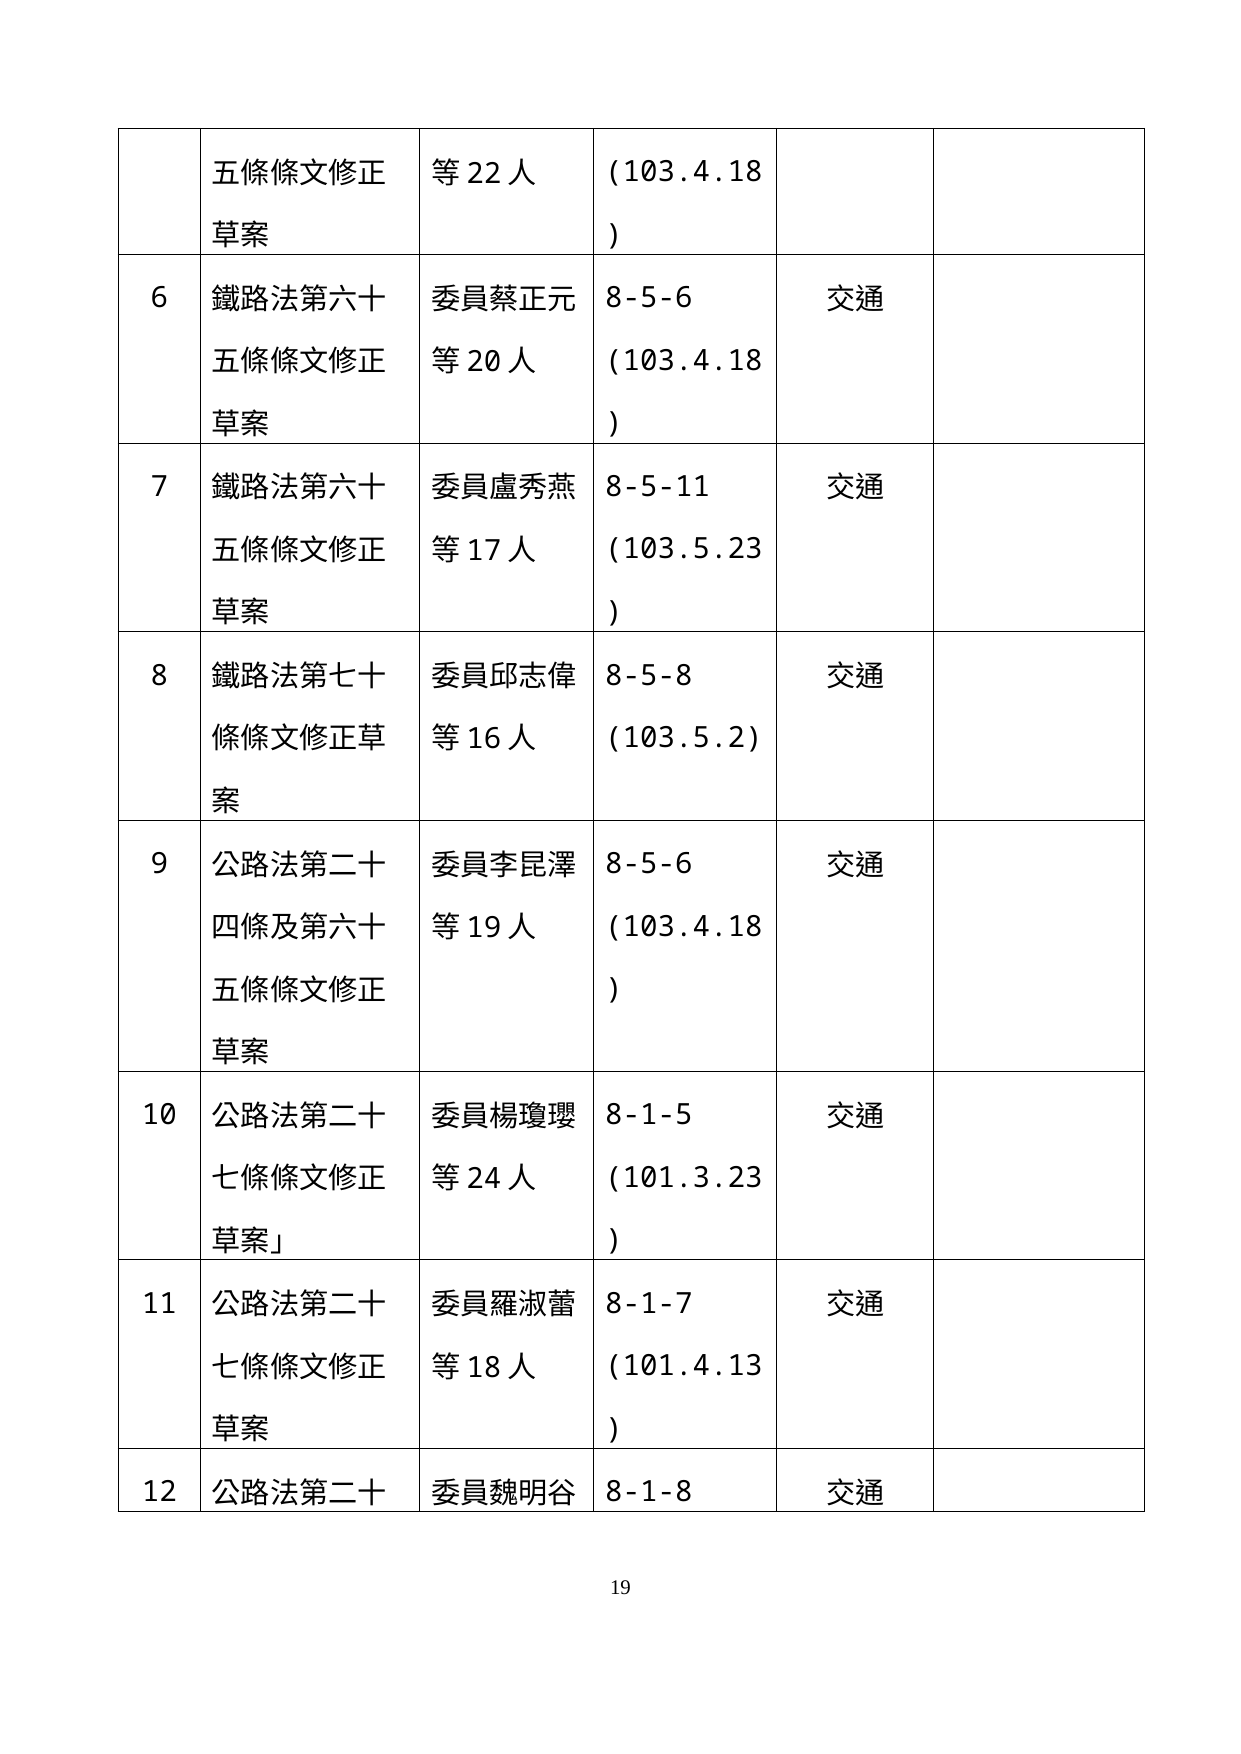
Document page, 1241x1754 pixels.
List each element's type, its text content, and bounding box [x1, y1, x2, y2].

table_cell [934, 1260, 1144, 1448]
table_cell 等22人 [420, 129, 593, 254]
table_cell (103.4.18) [594, 129, 776, 254]
table_cell 公路法第二十 [201, 1449, 419, 1511]
table_cell 12 [119, 1449, 200, 1511]
table_cell 11 [119, 1260, 200, 1448]
table_cell 公路法第二十七條條文修正草案 [201, 1260, 419, 1448]
table_cell 委員魏明谷 [420, 1449, 593, 1511]
table_cell 10 [119, 1072, 200, 1259]
table_cell 委員邱志偉等16人 [420, 632, 593, 819]
table_cell 鐵路法第七十條條文修正草案 [201, 632, 419, 819]
table_cell 交通 [777, 1260, 933, 1448]
table_cell 交通 [777, 255, 933, 442]
table_cell 委員羅淑蕾等18人 [420, 1260, 593, 1448]
table_cell 6 [119, 255, 200, 442]
table_cell 公路法第二十七條條文修正草案」 [201, 1072, 419, 1259]
table_cell 委員楊瓊瓔等24人 [420, 1072, 593, 1259]
table_cell 委員盧秀燕等17人 [420, 444, 593, 631]
table_cell 交通 [777, 1449, 933, 1511]
table_cell 交通 [777, 1072, 933, 1259]
table_cell [934, 444, 1144, 631]
table_cell 8-1-7 (101.4.13) [594, 1260, 776, 1448]
table_cell [934, 1072, 1144, 1259]
table_cell 委員蔡正元等20人 [420, 255, 593, 442]
table_cell [934, 632, 1144, 819]
table_cell 7 [119, 444, 200, 631]
table_cell 8-5-6 (103.4.18) [594, 821, 776, 1071]
table_cell 交通 [777, 444, 933, 631]
table_cell 8-5-6 (103.4.18) [594, 255, 776, 442]
table_cell 交通 [777, 821, 933, 1071]
table_cell 交通 [777, 632, 933, 819]
table_cell 鐵路法第六十五條條文修正草案 [201, 444, 419, 631]
table_cell 8-1-8 [594, 1449, 776, 1511]
table_cell 五條條文修正草案 [201, 129, 419, 254]
table_cell [934, 129, 1144, 254]
table_cell 公路法第二十四條及第六十五條條文修正草案 [201, 821, 419, 1071]
table_cell 鐵路法第六十五條條文修正草案 [201, 255, 419, 442]
table_cell 8-5-8 (103.5.2) [594, 632, 776, 819]
table_cell 8-1-5 (101.3.23) [594, 1072, 776, 1259]
table_cell [934, 821, 1144, 1071]
table_cell 8 [119, 632, 200, 819]
table_cell 9 [119, 821, 200, 1071]
table_cell [934, 1449, 1144, 1511]
table_cell 委員李昆澤等19人 [420, 821, 593, 1071]
table_cell [119, 129, 200, 254]
table_cell [934, 255, 1144, 442]
table_cell [777, 129, 933, 254]
table_cell 8-5-11 (103.5.23) [594, 444, 776, 631]
